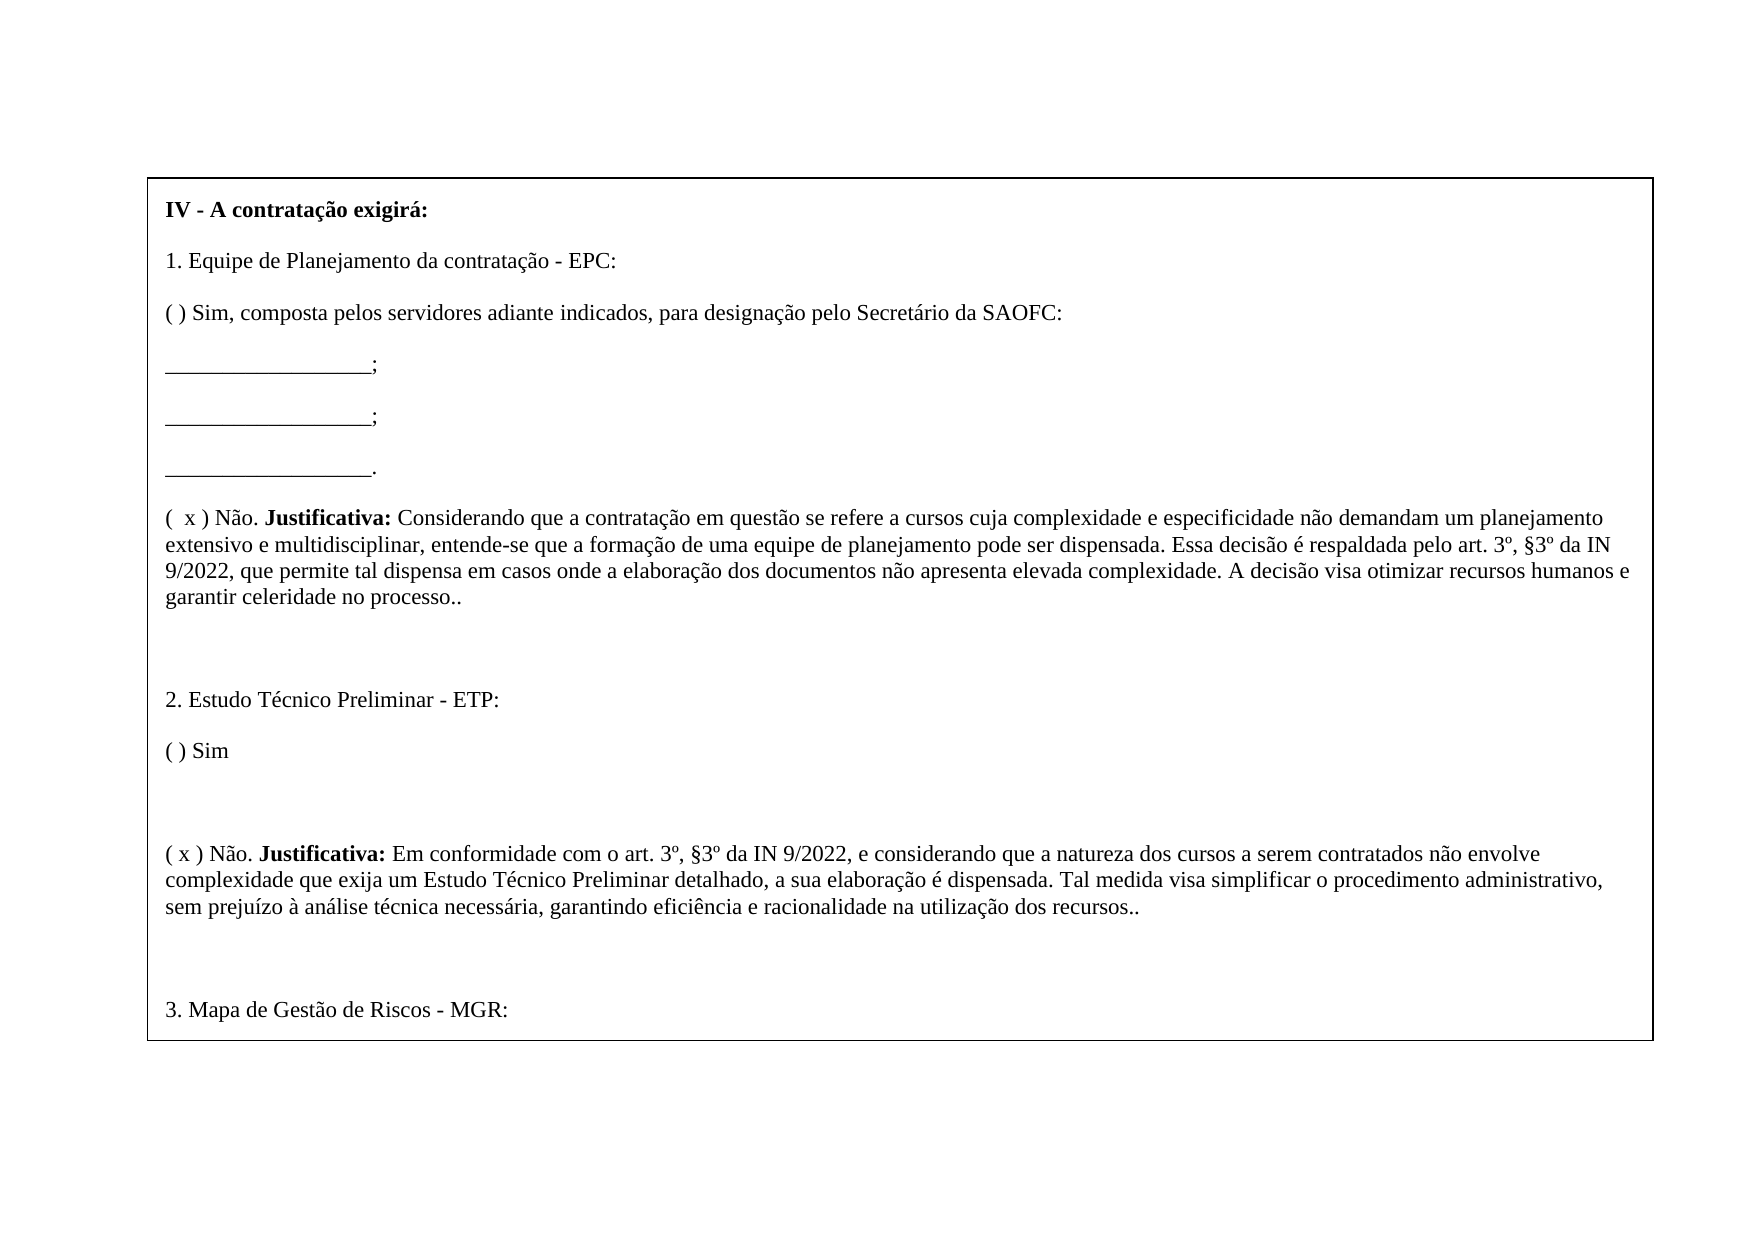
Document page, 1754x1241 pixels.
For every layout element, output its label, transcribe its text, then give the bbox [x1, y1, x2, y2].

table_cell IV - A contratação exigirá: 1. Equipe de Planejamento da contratação - EPC: ( ) Sim, composta pelos servidores adiante indicados, para designação pelo Secretário da SAOFC: __________________; __________________; __________________. ( x ) Não. Justificativa: Considerando que a contratação em questão se refere a cursos cuja complexidade e especificidade não demandam um planejamento extensivo e multidisciplinar, entende-se que a formação de uma equipe de planejamento pode ser dispensada. Essa decisão é respaldada pelo art. 3º, §3º da IN 9/2022, que permite tal dispensa em casos onde a elaboração dos documentos não apresenta elevada complexidade. A decisão visa otimizar recursos humanos e garantir celeridade no processo.. 2. Estudo Técnico Preliminar - ETP: ( ) Sim ( x ) Não. Justificativa: Em conformidade com o art. 3º, §3º da IN 9/2022, e considerando que a natureza dos cursos a serem contratados não envolve complexidade que exija um Estudo Técnico Preliminar detalhado, a sua elaboração é dispensada. Tal medida visa simplificar o procedimento administrativo, sem prejuízo à análise técnica necessária, garantindo eficiência e racionalidade na utilização dos recursos.. 3. Mapa de Gestão de Riscos - MGR: [148, 179, 1652, 1039]
